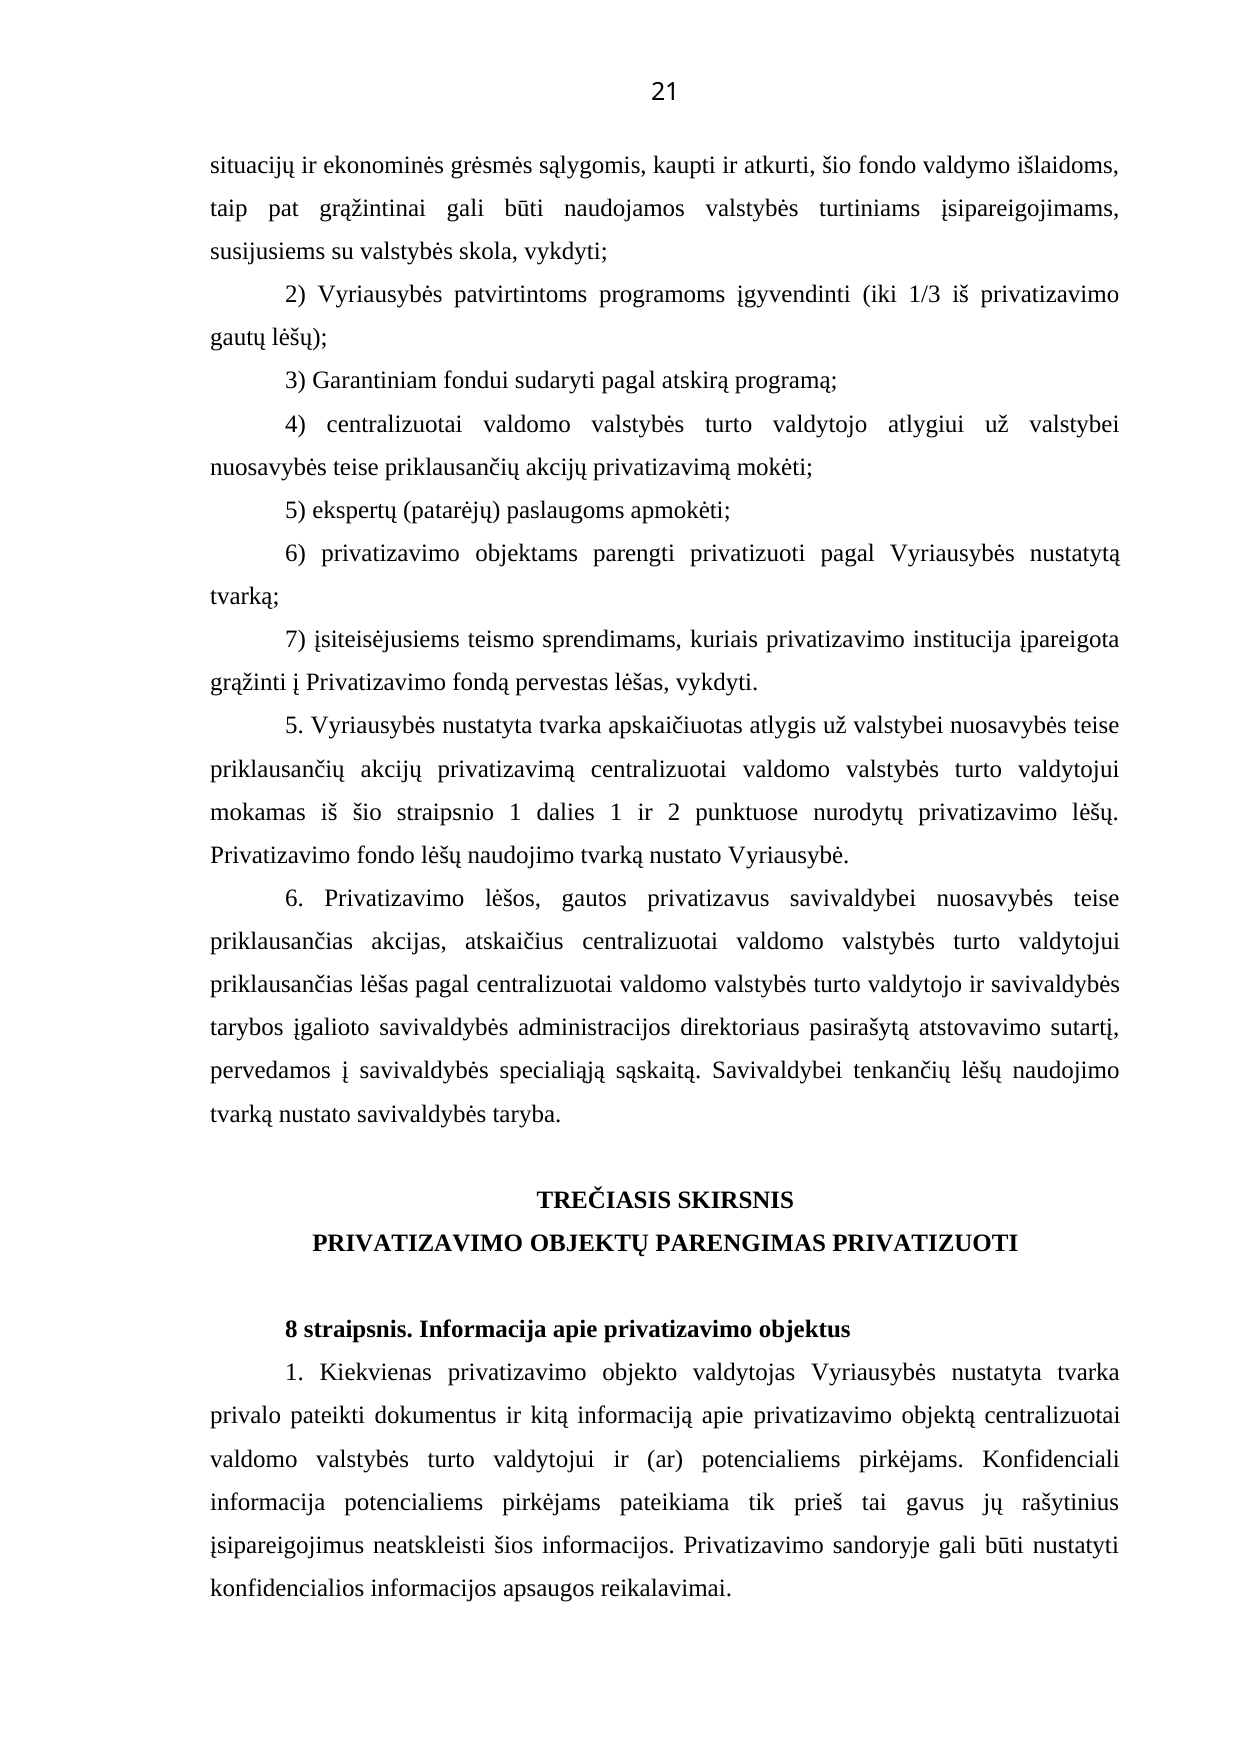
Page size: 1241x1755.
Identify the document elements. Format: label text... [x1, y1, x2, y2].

text 5) ekspertų (patarėjų) paslaugoms apmokėti; [210, 495, 1120, 524]
text 7) įsiteisėjusiems teismo sprendimams, kuriais privatizavimo institucija įpareigota grąžinti į Privatizavimo fondą pervestas lėšas, vykdyti. [210, 624, 1120, 696]
text 6) privatizavimo objektams parengti privatizuoti pagal Vyriausybės nustatytą tvarką; [210, 538, 1120, 610]
text 8 straipsnis. Informacija apie privatizavimo objektus [210, 1314, 1120, 1343]
text 6. Privatizavimo lėšos, gautos privatizavus savivaldybei nuosavybės teise priklausančias akcijas, atskaičius centralizuotai valdomo valstybės turto valdytojui priklausančias lėšas pagal centralizuotai valdomo valstybės turto valdytojo ir savivaldybės tarybos įgalioto savivaldybės administracijos direktoriaus pasirašytą atstovavimo sutartį, pervedamos į savivaldybės specialiąją sąskaitą. Savivaldybei tenkančių lėšų naudojimo tvarką nustato savivaldybės taryba. [210, 883, 1120, 1127]
text situacijų ir ekonominės grėsmės sąlygomis, kaupti ir atkurti, šio fondo valdymo išlaidoms, taip pat grąžintinai gali būti naudojamos valstybės turtiniams įsipareigojimams, susijusiems su valstybės skola, vykdyti; [210, 150, 1120, 265]
text TREČIASIS SKIRSNIS [210, 1185, 1120, 1214]
text PRIVATIZAVIMO OBJEKTŲ PARENGIMAS PRIVATIZUOTI [210, 1228, 1120, 1257]
text 1. Kiekvienas privatizavimo objekto valdytojas Vyriausybės nustatyta tvarka privalo pateikti dokumentus ir kitą informaciją apie privatizavimo objektą centralizuotai valdomo valstybės turto valdytojui ir (ar) potencialiems pirkėjams. Konfidenciali informacija potencialiems pirkėjams pateikiama tik prieš tai gavus jų rašytinius įsipareigojimus neatskleisti šios informacijos. Privatizavimo sandoryje gali būti nustatyti konfidencialios informacijos apsaugos reikalavimai. [210, 1357, 1120, 1602]
text 2) Vyriausybės patvirtintoms programoms įgyvendinti (iki 1/3 iš privatizavimo gautų lėšų); [210, 279, 1120, 351]
text 4) centralizuotai valdomo valstybės turto valdytojo atlygiui už valstybei nuosavybės teise priklausančių akcijų privatizavimą mokėti; [210, 409, 1120, 481]
text 5. Vyriausybės nustatyta tvarka apskaičiuotas atlygis už valstybei nuosavybės teise priklausančių akcijų privatizavimą centralizuotai valdomo valstybės turto valdytojui mokamas iš šio straipsnio 1 dalies 1 ir 2 punktuose nurodytų privatizavimo lėšų. Privatizavimo fondo lėšų naudojimo tvarką nustato Vyriausybė. [210, 711, 1120, 869]
text 3) Garantiniam fondui sudaryti pagal atskirą programą; [210, 366, 1120, 394]
